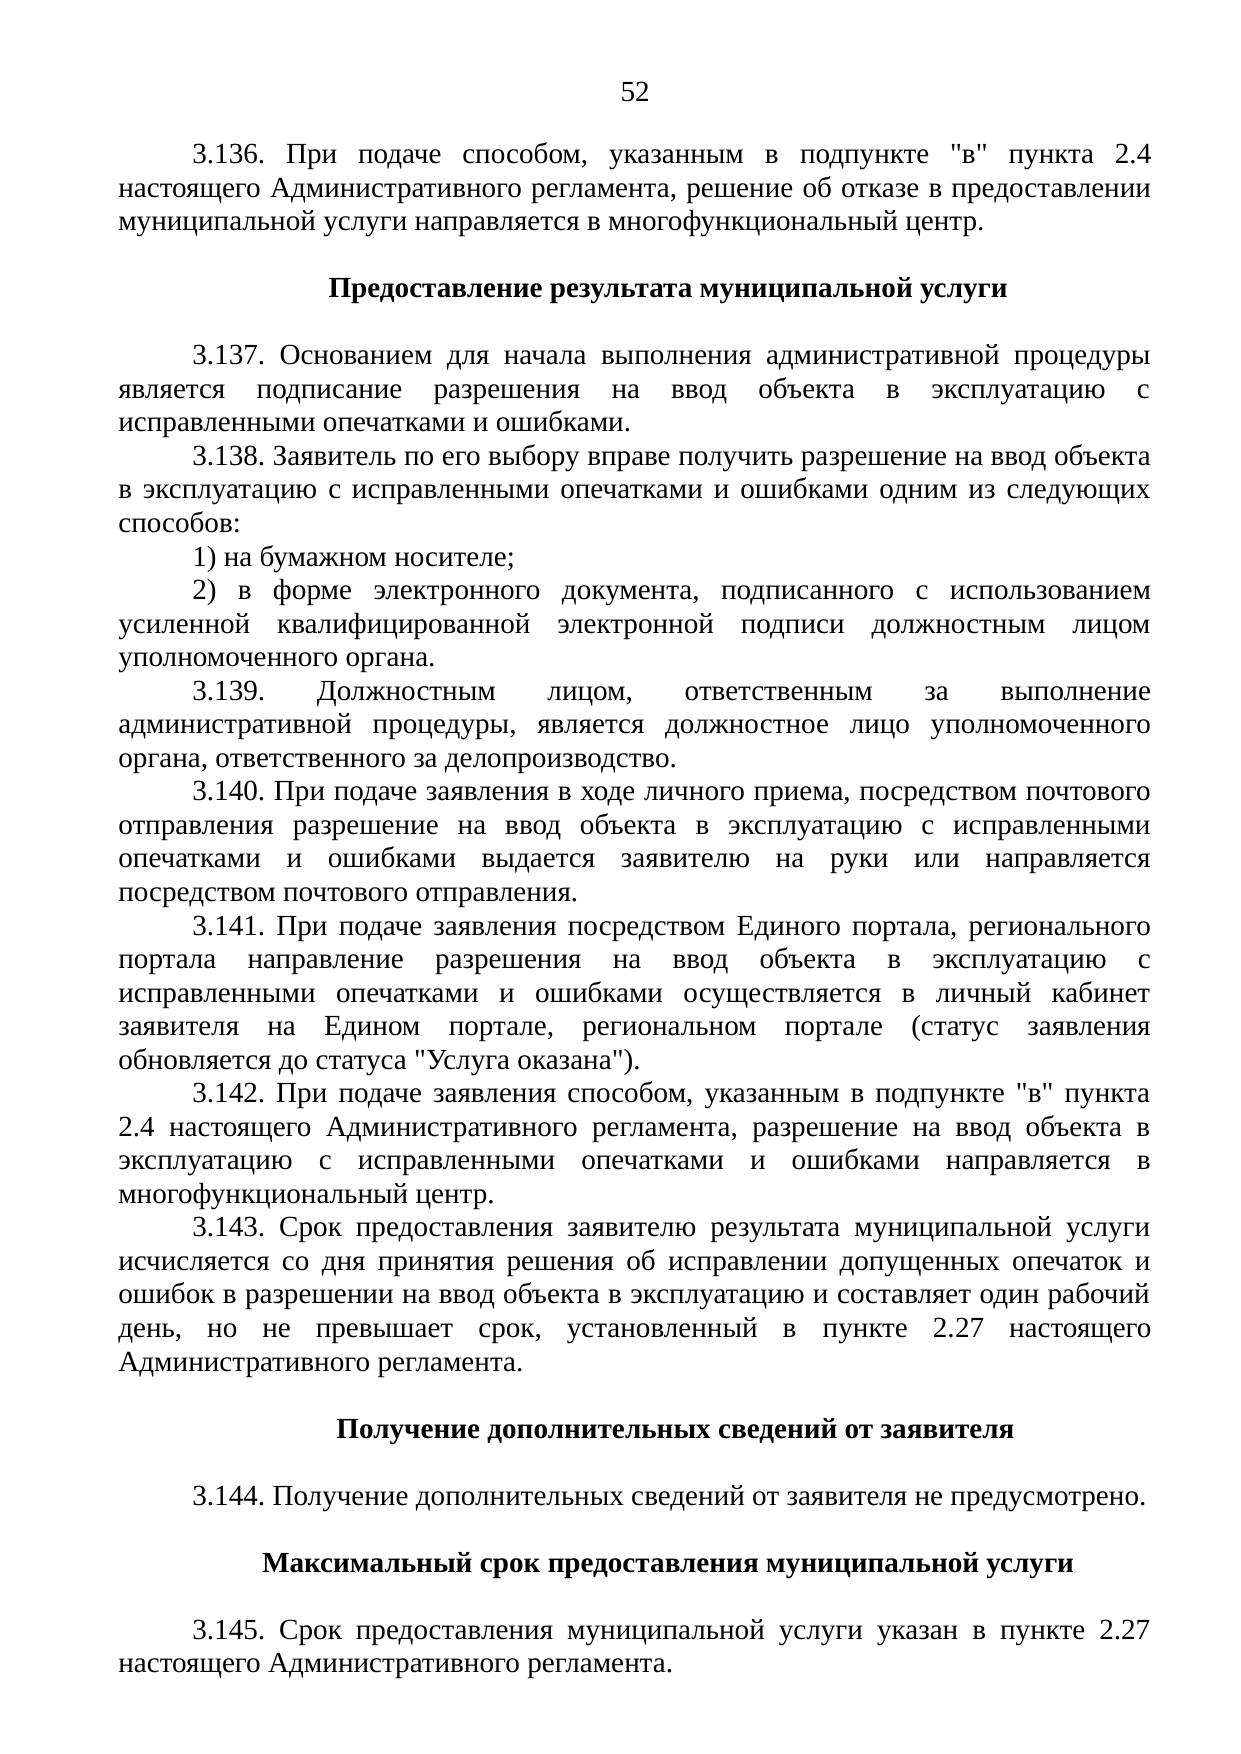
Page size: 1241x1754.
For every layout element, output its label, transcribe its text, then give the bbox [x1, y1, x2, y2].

text 1) на бумажном носителе; [118, 539, 1152, 572]
text 3.142. При подаче заявления способом, указанным в подпункте "в" пункта 2.4 настоящего Административного регламента, разрешение на ввод объекта в эксплуатацию с исправленными опечатками и ошибками направляется в многофункциональный центр. [118, 1075, 1152, 1209]
text 3.140. При подаче заявления в ходе личного приема, посредством почтового отправления разрешение на ввод объекта в эксплуатацию с исправленными опечатками и ошибками выдается заявителю на руки или направляется посредством почтового отправления. [118, 773, 1152, 908]
text 3.136. При подаче способом, указанным в подпункте "в" пункта 2.4 настоящего Административного регламента, решение об отказе в предоставлении муниципальной услуги направляется в многофункциональный центр. [118, 136, 1152, 237]
text 3.139. Должностным лицом, ответственным за выполнение административной процедуры, является должностное лицо уполномоченного органа, ответственного за делопроизводство. [118, 673, 1152, 773]
text Получение дополнительных сведений от заявителя [118, 1411, 1152, 1444]
text 3.138. Заявитель по его выбору вправе получить разрешение на ввод объекта в эксплуатацию с исправленными опечатками и ошибками одним из следующих способов: [118, 438, 1152, 539]
text 3.141. При подаче заявления посредством Единого портала, регионального портала направление разрешения на ввод объекта в эксплуатацию с исправленными опечатками и ошибками осуществляется в личный кабинет заявителя на Едином портале, региональном портале (статус заявления обновляется до статуса "Услуга оказана"). [118, 908, 1152, 1075]
text 3.144. Получение дополнительных сведений от заявителя не предусмотрено. [118, 1478, 1152, 1511]
text 2) в форме электронного документа, подписанного с использованием усиленной квалифицированной электронной подписи должностным лицом уполномоченного органа. [118, 572, 1152, 673]
text 3.137. Основанием для начала выполнения административной процедуры является подписание разрешения на ввод объекта в эксплуатацию с исправленными опечатками и ошибками. [118, 337, 1152, 438]
text Максимальный срок предоставления муниципальной услуги [118, 1545, 1152, 1578]
text 3.145. Срок предоставления муниципальной услуги указан в пункте 2.27 настоящего Административного регламента. [118, 1612, 1152, 1679]
text 3.143. Срок предоставления заявителю результата муниципальной услуги исчисляется со дня принятия решения об исправлении допущенных опечаток и ошибок в разрешении на ввод объекта в эксплуатацию и составляет один рабочий день, но не превышает срок, установленный в пункте 2.27 настоящего Административного регламента. [118, 1209, 1152, 1377]
text Предоставление результата муниципальной услуги [118, 270, 1152, 304]
